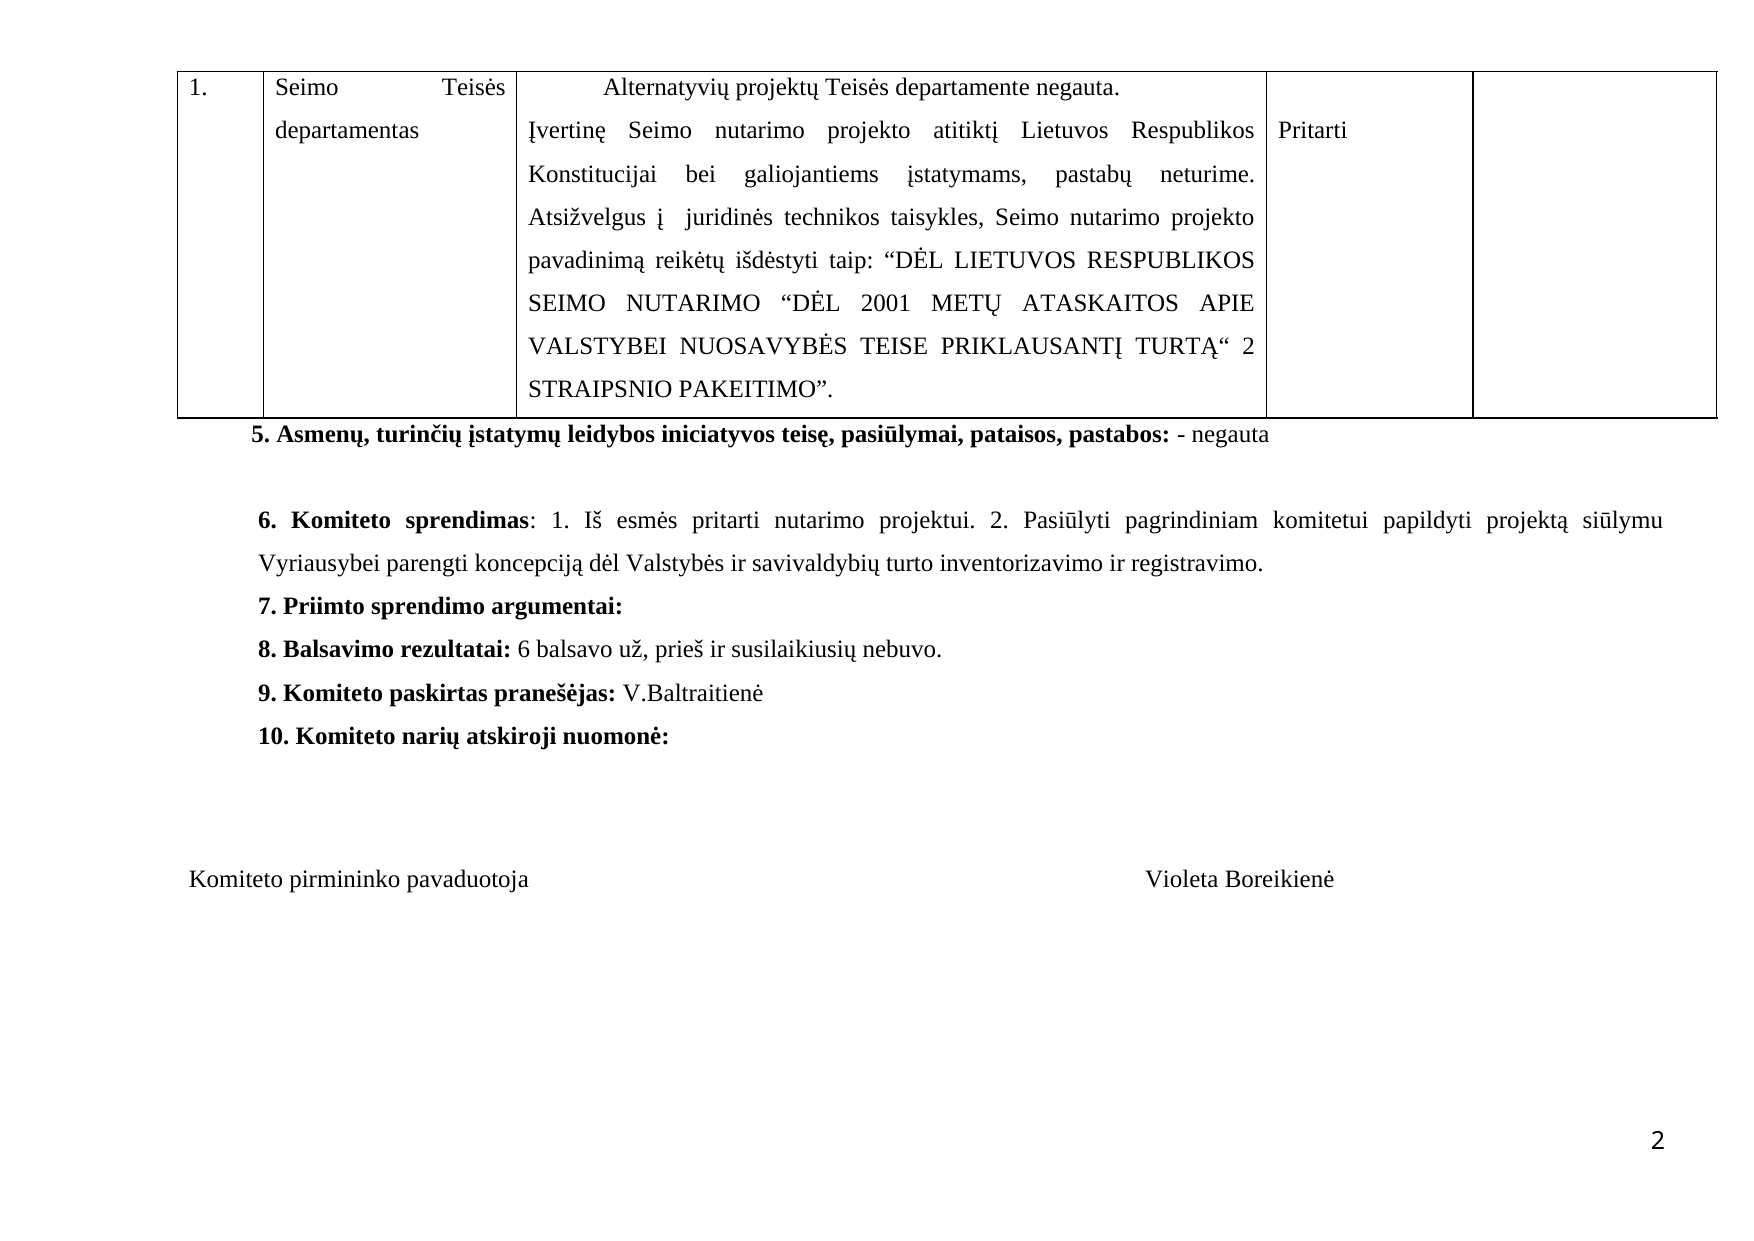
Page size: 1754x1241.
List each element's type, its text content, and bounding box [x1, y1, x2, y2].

table_cell [1474, 72, 1716, 417]
text 5. Asmenų, turinčių įstatymų leidybos iniciatyvos teisę, pasiūlymai, pataisos, pastabos: - negauta [251, 419, 1665, 448]
text 8. Balsavimo rezultatai: 6 balsavo už, prieš ir susilaikiusių nebuvo. [258, 634, 1665, 663]
table_cell Alternatyvių projektų Teisės departamente negauta. Įvertinę Seimo nutarimo projekto atitiktį Lietuvos Respublikos Konstitucijai bei galiojantiems įstatymams, pastabų neturime. Atsižvelgus į juridinės technikos taisykles, Seimo nutarimo projekto pavadinimą reikėtų išdėstyti taip: “DĖL LIETUVOS RESPUBLIKOS SEIMO NUTARIMO “DĖL 2001 METŲ ATASKAITOS APIE VALSTYBEI NUOSAVYBĖS TEISE PRIKLAUSANTĮ TURTĄ“ 2 STRAIPSNIO PAKEITIMO”. [517, 72, 1266, 417]
table_cell Pritarti [1267, 72, 1472, 417]
table_header Violeta Boreikienė [1134, 865, 1503, 893]
text 7. Priimto sprendimo argumentai: [258, 591, 1665, 620]
text 9. Komiteto paskirtas pranešėjas: V.Baltraitienė [258, 678, 1665, 706]
table_header [631, 865, 1133, 893]
table_header Komiteto pirmininko pavaduotoja [177, 865, 631, 893]
table_cell Seimo Teisės departamentas [264, 72, 516, 417]
text 10. Komiteto narių atskiroji nuomonė: [258, 721, 1665, 749]
table_cell 1. [178, 72, 263, 417]
text 6. Komiteto sprendimas: 1. Iš esmės pritarti nutarimo projektui. 2. Pasiūlyti pagrindiniam komitetui papildyti projektą siūlymu Vyriausybei parengti koncepciją dėl Valstybės ir savivaldybių turto inventorizavimo ir registravimo. [258, 505, 1665, 577]
